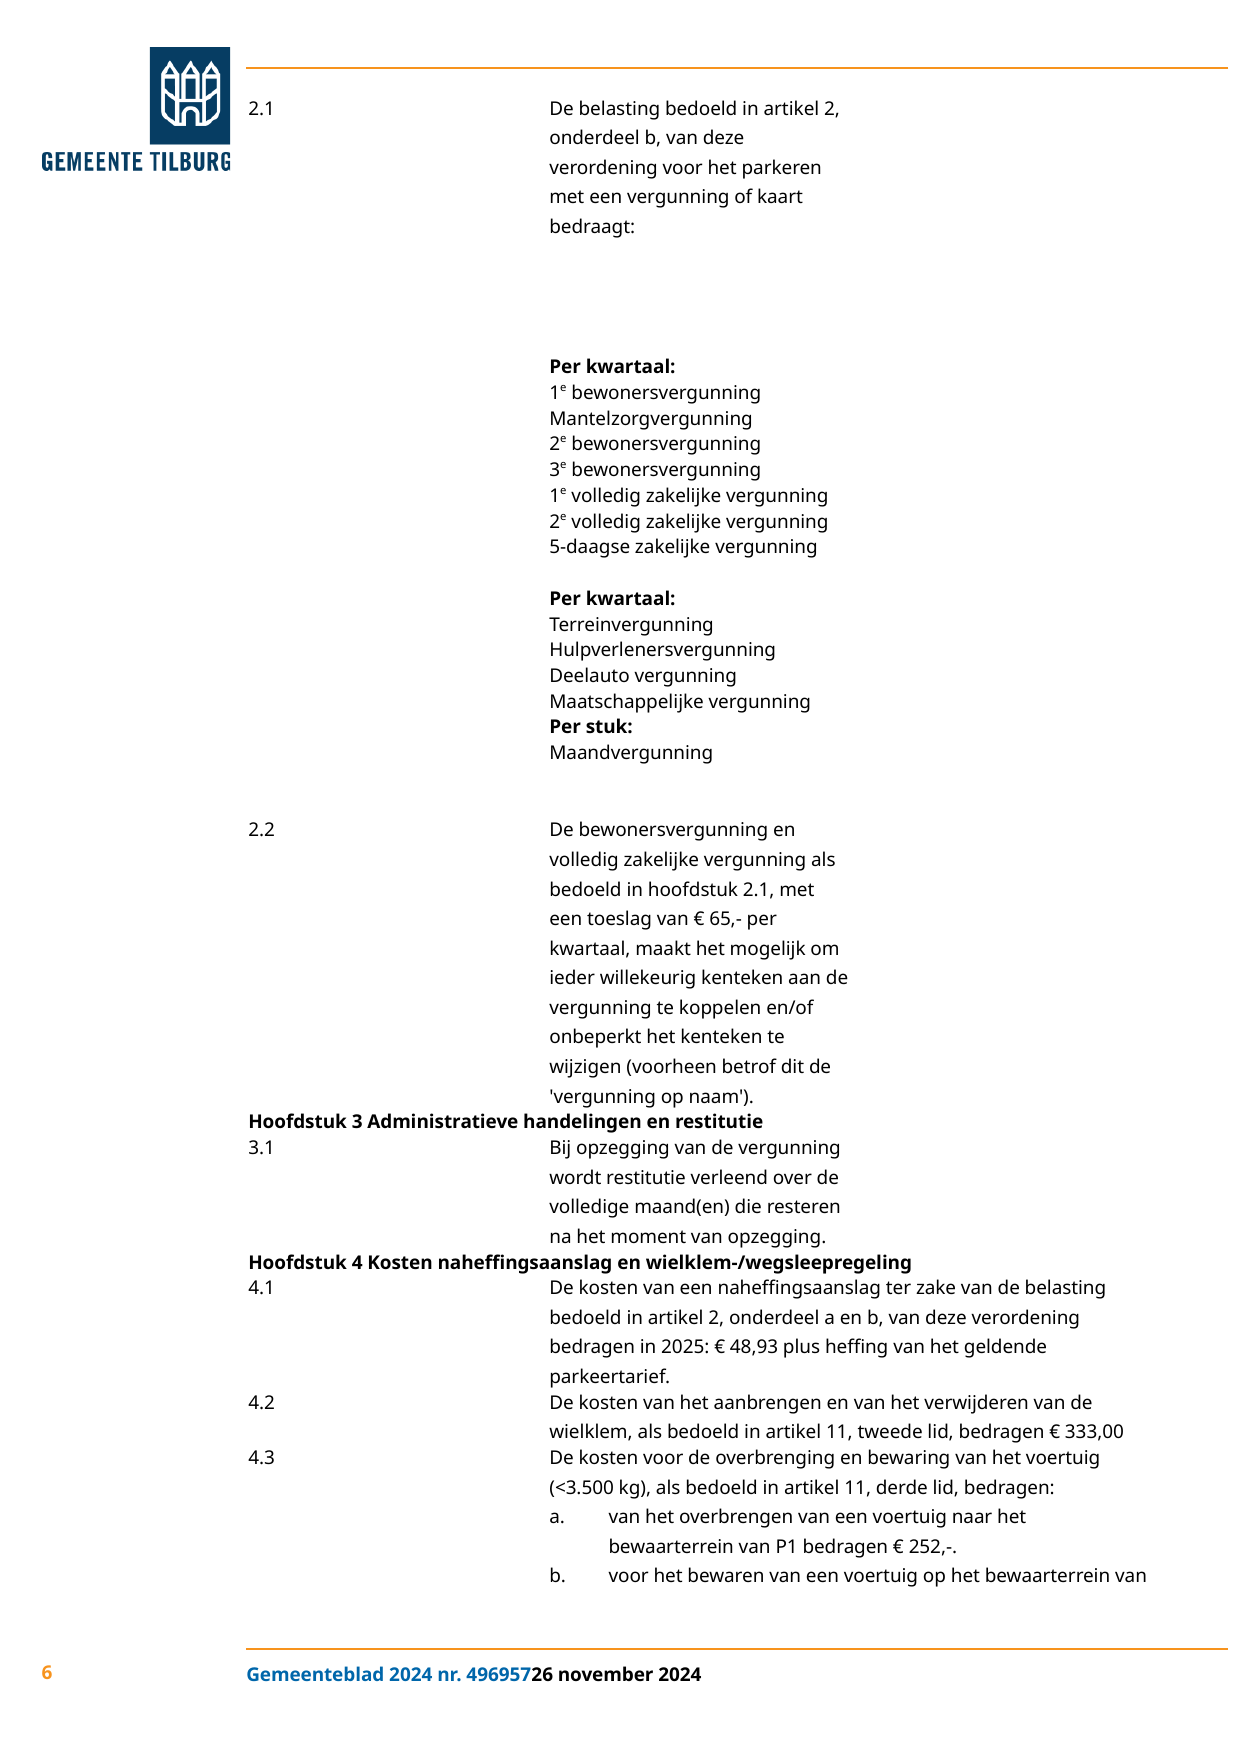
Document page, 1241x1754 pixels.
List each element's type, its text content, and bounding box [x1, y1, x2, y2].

table_cell 3e bewonersvergunning [549, 456, 850, 482]
table_cell De bewonersvergunning en volledig zakelijke vergunning als bedoeld in hoofdstuk 2.1, met een toeslag van € 65,- per kwartaal, maakt het mogelijk om ieder willekeurig kenteken aan de vergunning te koppelen en/of onbeperkt het kenteken te wijzigen (voorheen betrof dit de 'vergunning op naam'). [549, 817, 850, 1109]
table_cell [549, 559, 850, 585]
table_cell [775, 765, 850, 791]
table_cell Hulpverlenersvergunning [549, 636, 850, 662]
table_cell 1e volledig zakelijke vergunning [549, 482, 850, 508]
table_cell Bij opzegging van de vergunning wordt restitutie verleend over de volledige maand(en) die resteren na het moment van opzegging. [549, 1134, 850, 1249]
table_cell [850, 1109, 1152, 1134]
table_cell [549, 791, 775, 817]
table_cell De kosten van een naheffingsaanslag ter zake van de belasting bedoeld in artikel 2, onderdeel a en b, van deze verordening bedragen in 2025: € 48,93 plus heffing van het geldende parkeertarief. [549, 1275, 1152, 1389]
table_cell Hoofdstuk 3 Administratieve handelingen en restitutie [248, 1109, 850, 1134]
table_cell 3.1 [248, 1134, 549, 1249]
table_cell 2.1 [248, 95, 549, 817]
table_cell Per kwartaal: [549, 354, 850, 379]
table_cell 5-daagse zakelijke vergunning [549, 534, 850, 559]
table_cell 2e bewonersvergunning [549, 431, 850, 456]
table_cell [850, 95, 1152, 817]
table_cell [850, 817, 1152, 1109]
table_cell De kosten voor de overbrenging en bewaring van het voertuig (<3.500 kg), als bedoeld in artikel 11, derde lid, bedragen: van het overbrengen van een voertuig naar het bewaarterrein van P1 bedragen € 252,-. voor het bewaren van een voertuig op het bewaarterrein van [549, 1444, 1152, 1588]
table_cell Maatschappelijke vergunning [549, 688, 850, 714]
table_cell 4.3 [248, 1444, 549, 1588]
table_cell 2.2 [248, 817, 549, 1109]
table_cell De belasting bedoeld in artikel 2, onderdeel b, van deze verordening voor het parkeren met een vergunning of kaart bedraagt: [549, 95, 850, 269]
table_cell [775, 791, 850, 817]
table_cell Per stuk: [549, 714, 850, 739]
table_header [549, 269, 850, 353]
table_cell Hoofdstuk 4 Kosten naheffingsaanslag en wielklem-/wegsleepregeling [248, 1249, 1152, 1274]
table_cell [549, 765, 775, 791]
table_cell Deelauto vergunning [549, 662, 850, 688]
table_cell 1e bewonersvergunning [549, 379, 850, 405]
table_cell 4.2 [248, 1389, 549, 1444]
table_cell 2e volledig zakelijke vergunning [549, 508, 850, 533]
table_cell 4.1 [248, 1275, 549, 1389]
table_cell De kosten van het aanbrengen en van het verwijderen van de wielklem, als bedoeld in artikel 11, tweede lid, bedragen € 333,00 [549, 1389, 1152, 1444]
table_cell Per kwartaal: [549, 585, 850, 611]
table_cell Maandvergunning [549, 739, 850, 765]
table_cell Mantelzorgvergunning [549, 405, 850, 431]
picture [41, 47, 231, 172]
table_cell Terreinvergunning [549, 611, 850, 636]
table_cell [850, 1134, 1152, 1249]
